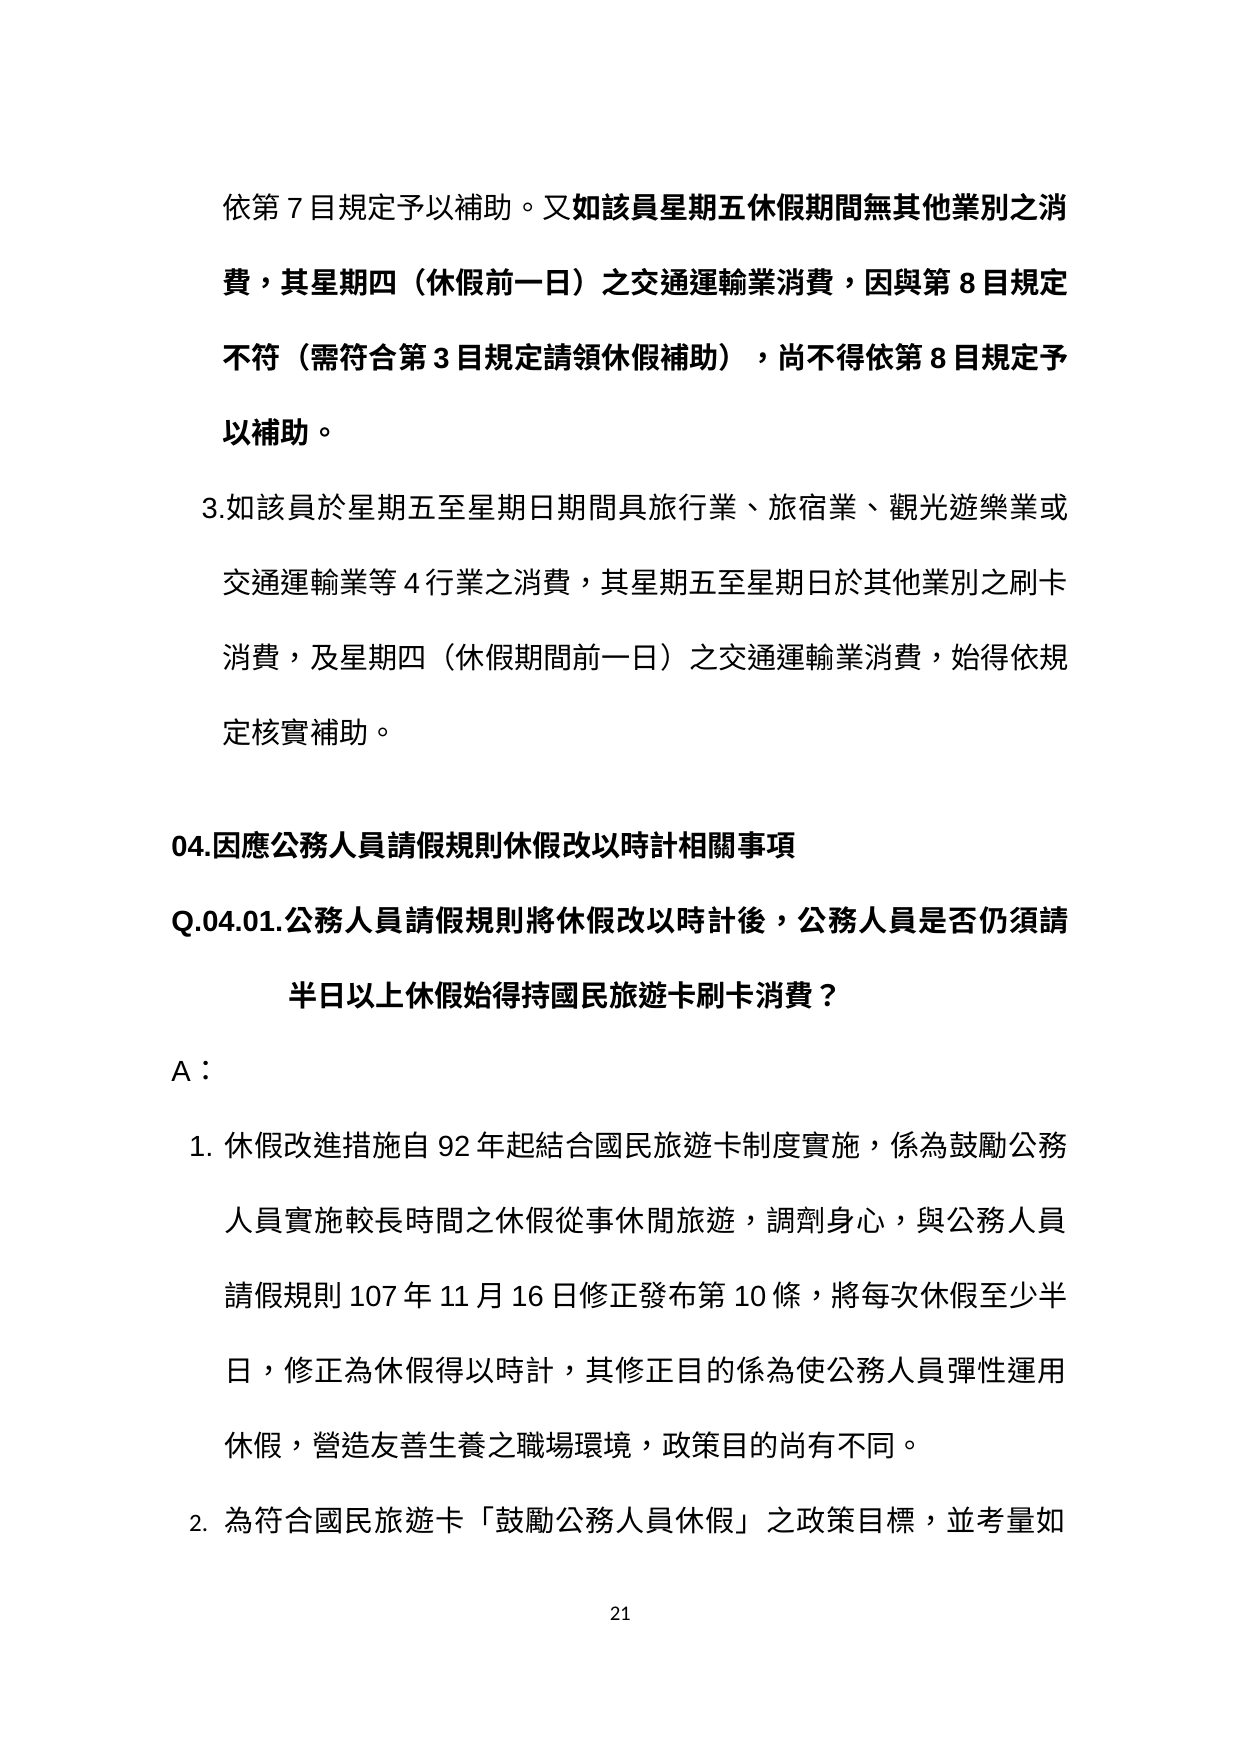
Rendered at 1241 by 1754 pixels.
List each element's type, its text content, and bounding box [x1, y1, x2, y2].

text A： [171, 1025, 1069, 1100]
list 為符合國民旅遊卡「鼓勵公務人員休假」之政策目標，並考量如 [189, 1475, 1069, 1550]
list 休假改進措施自92年起結合國民旅遊卡制度實施，係為鼓勵公務人員實施較長時間之休假從事休閒旅遊，調劑身心，與公務人員請假規則107年11月16日修正發布第10條，將每次休假至少半日，修正為休假得以時計，其修正目的係為使公務人員彈性運用休假，營造友善生養之職場環境，政策目的尚有不同。 [189, 1100, 1069, 1475]
text 3.如該員於星期五至星期日期間具旅行業、旅宿業、觀光遊樂業或交通運輸業等4行業之消費，其星期五至星期日於其他業別之刷卡消費，及星期四（休假期間前一日）之交通運輸業消費，始得依規定核實補助。 [171, 462, 1069, 762]
subtitle Q.04.01.公務人員請假規則將休假改以時計後，公務人員是否仍須請半日以上休假始得持國民旅遊卡刷卡消費？ [171, 875, 1069, 1025]
text 依第7目規定予以補助。又如該員星期五休假期間無其他業別之消費，其星期四（休假前一日）之交通運輸業消費，因與第8目規定不符（需符合第3目規定請領休假補助），尚不得依第8目規定予以補助。 [171, 162, 1069, 462]
subtitle 04.因應公務人員請假規則休假改以時計相關事項 [171, 800, 1069, 875]
